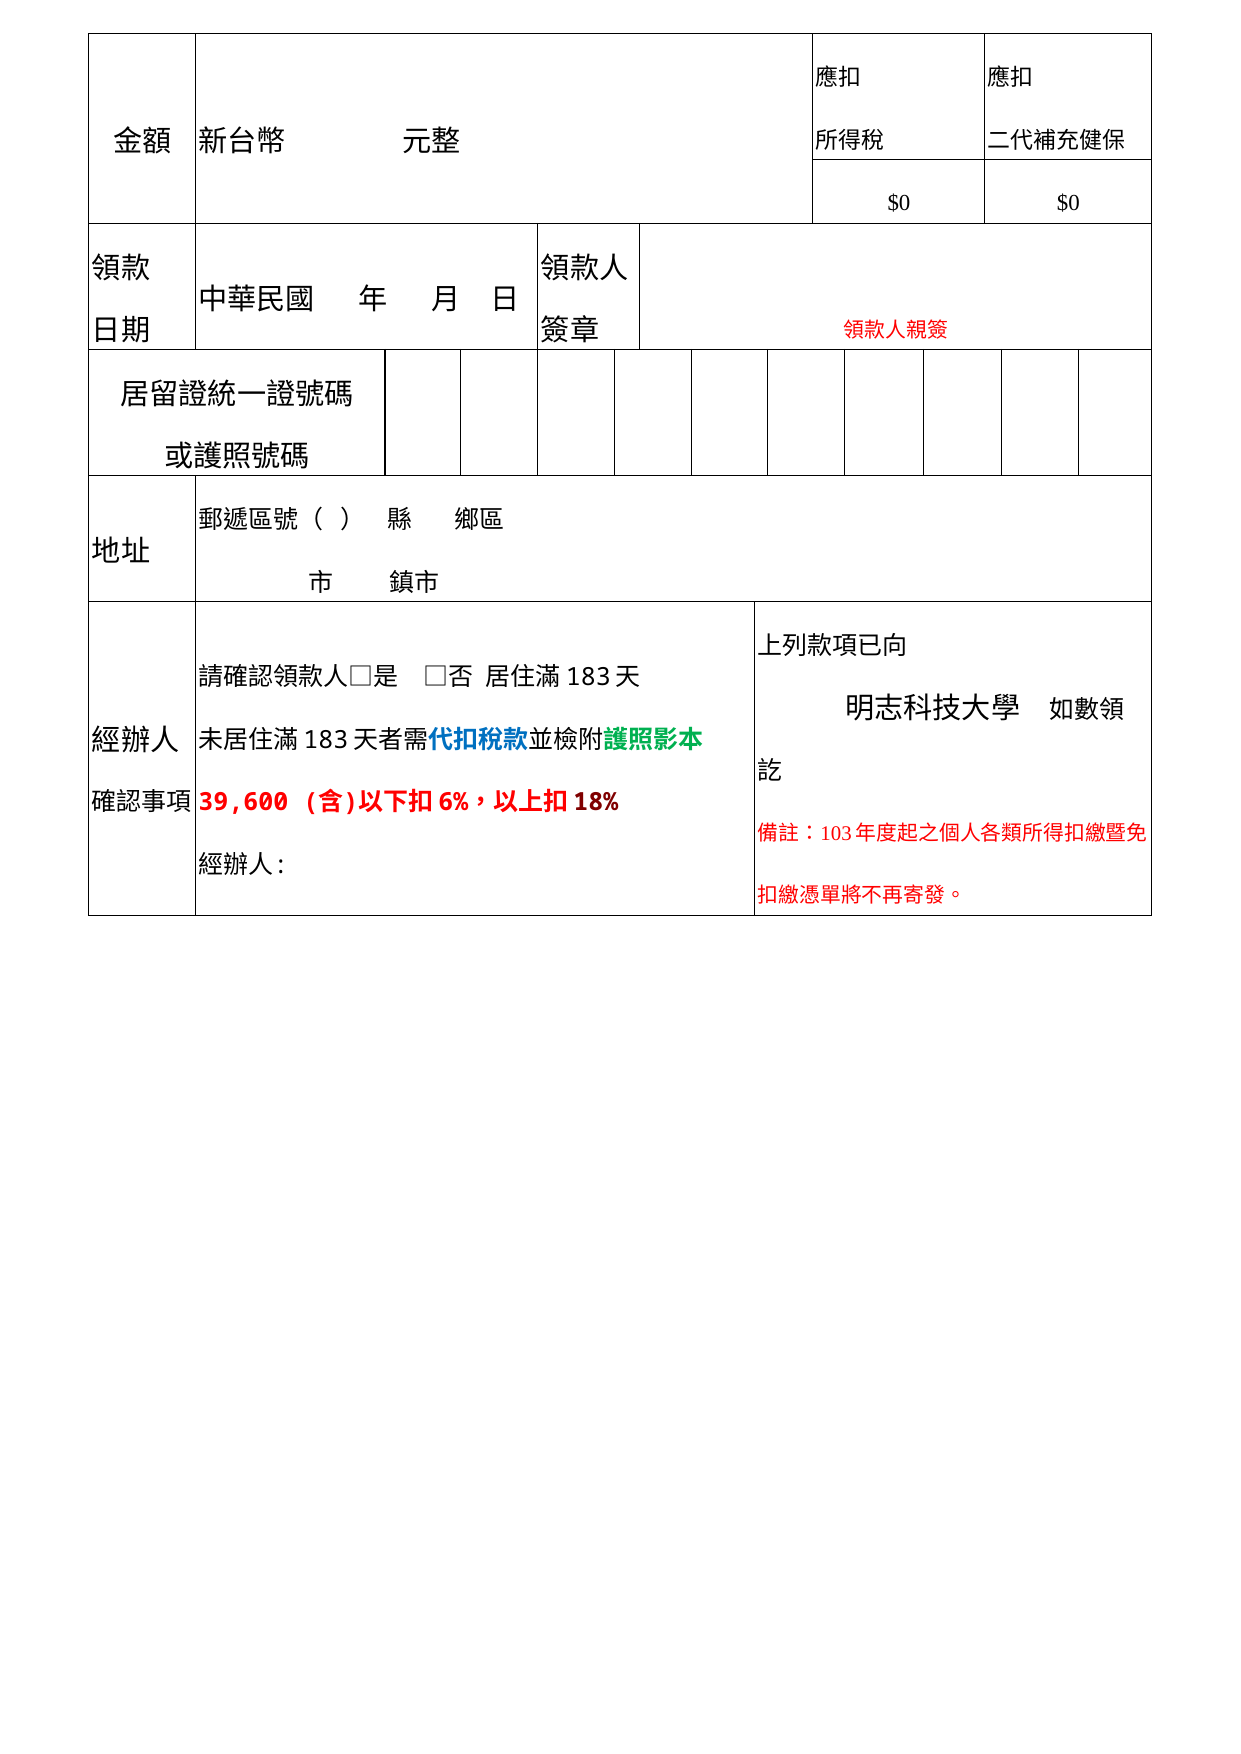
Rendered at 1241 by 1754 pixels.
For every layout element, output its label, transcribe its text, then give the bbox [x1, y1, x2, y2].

table_cell [1002, 350, 1078, 475]
table_cell [538, 350, 614, 475]
table_cell 請確認領款人□是 □否 居住滿183天 未居住滿183天者需代扣稅款並檢附護照影本 39,600 (含)以下扣6%，以上扣18% 經辦人: [196, 602, 754, 914]
table_cell 地址 [89, 476, 195, 601]
table_cell [386, 350, 460, 475]
table_cell 應扣 所得稅 [813, 34, 984, 159]
table_cell 領款人親簽 [640, 224, 1151, 349]
table_cell [615, 350, 691, 475]
table_cell 經辦人 確認事項 [89, 602, 195, 914]
table_cell $0 [985, 160, 1151, 223]
table_cell 領款 日期 [89, 224, 195, 349]
table_cell [924, 350, 1001, 475]
table_cell 應扣 二代補充健保 [985, 34, 1151, 159]
table_cell [461, 350, 537, 475]
table_cell 上列款項已向 明志科技大學 如數領訖 備註：103年度起之個人各類所得扣繳暨免扣繳憑單將不再寄發。 [755, 602, 1151, 914]
table_cell [845, 350, 923, 475]
table_cell 新台幣 元整 [196, 34, 812, 223]
table_cell 中華民國 年 月 日 [196, 224, 537, 349]
table_cell 領款人 簽章 [538, 224, 639, 349]
table_cell 郵遞區號（ ） 縣 鄉區 市 鎮市 [196, 476, 1151, 601]
table_cell 居留證統一證號碼 或護照號碼 [89, 350, 384, 475]
table_cell [1079, 350, 1151, 475]
table_cell [692, 350, 767, 475]
table_cell [768, 350, 844, 475]
table_cell 金額 [89, 34, 195, 223]
table_cell $0 [813, 160, 984, 223]
